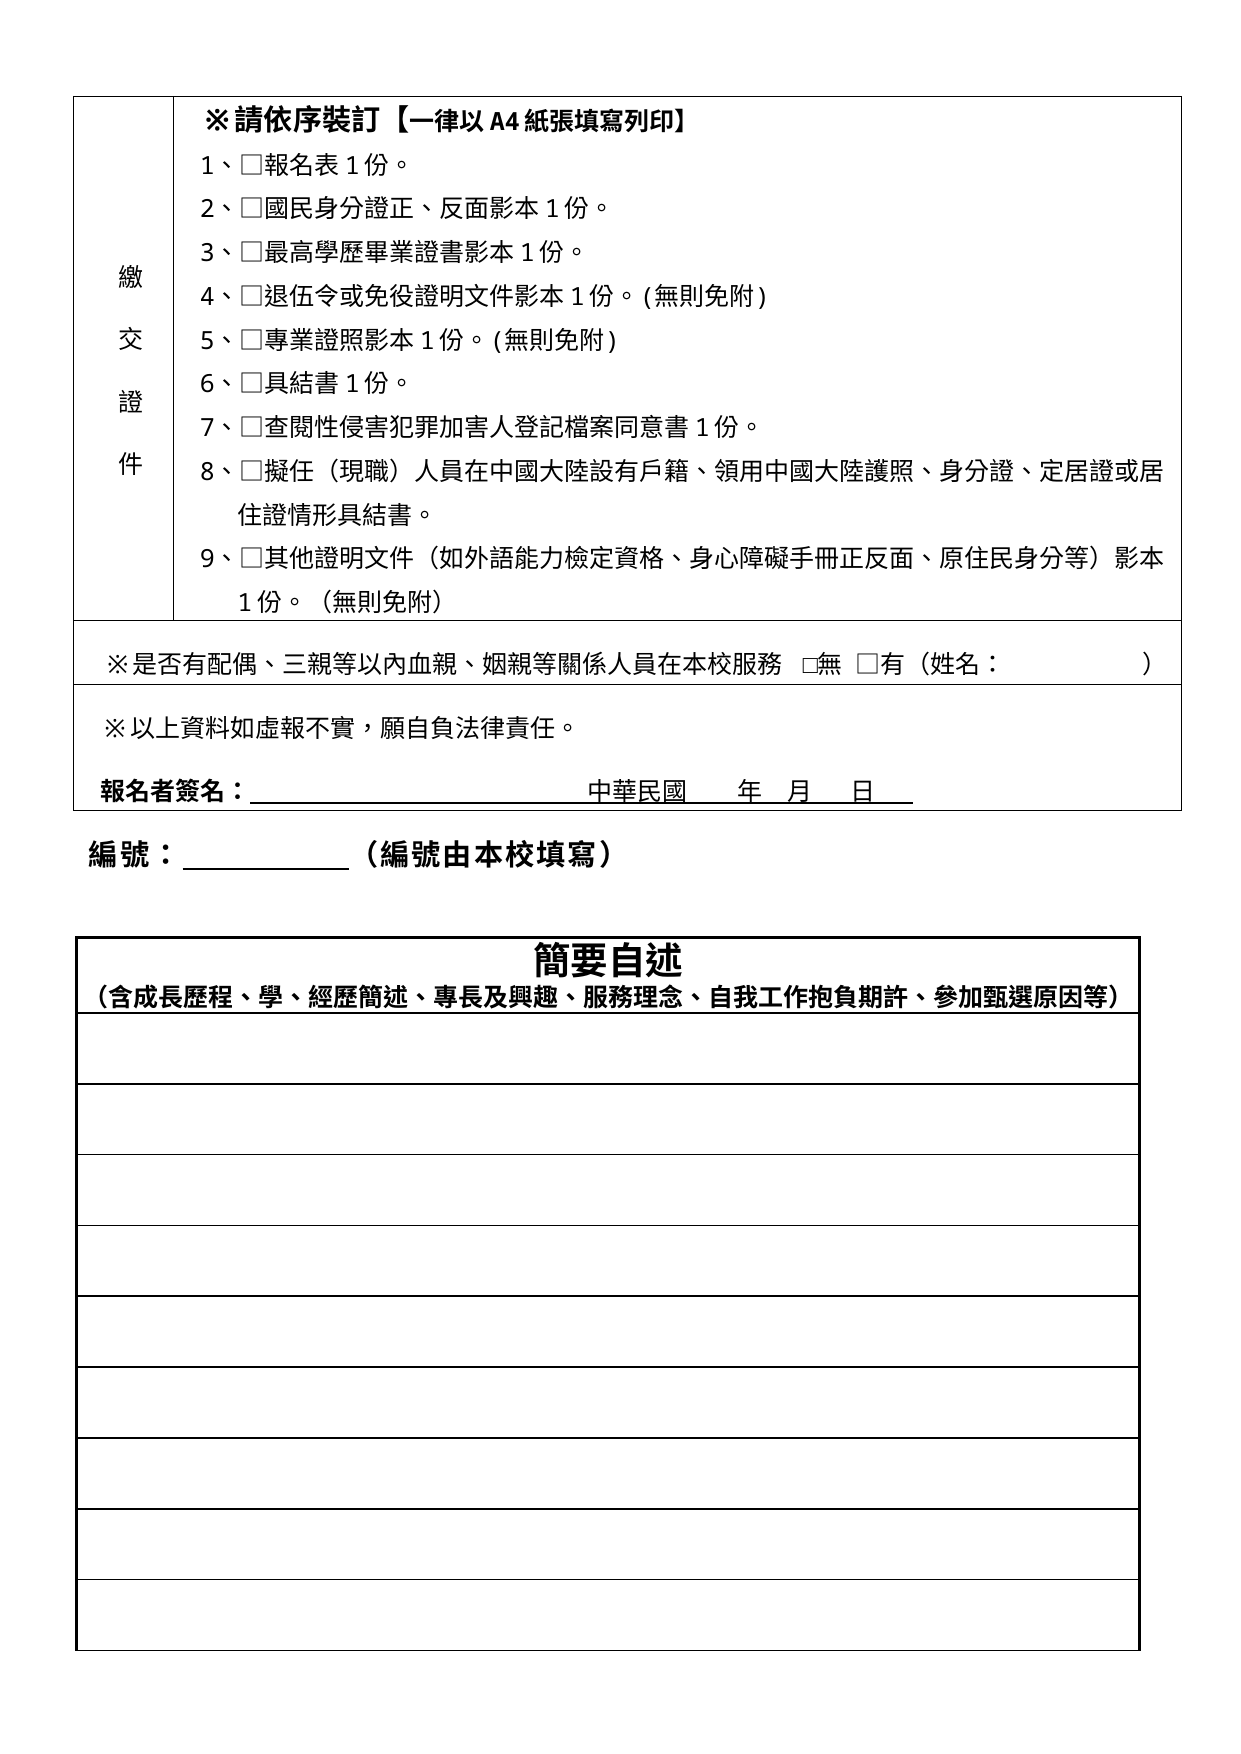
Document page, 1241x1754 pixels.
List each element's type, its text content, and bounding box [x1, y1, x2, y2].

table_cell 繳 交 證 件 [74, 97, 173, 620]
table_cell ※是否有配偶、三親等以內血親、姻親等關係人員在本校服務 □無 □有（姓名： ） [74, 621, 1181, 684]
table_cell [78, 1085, 1138, 1154]
table_cell ※請依序裝訂【一律以A4紙張填寫列印】 1、□報名表1份。 2、□國民身分證正、反面影本1份。 3、□最高學歷畢業證書影本1份。 4、□退伍令或免役證明文件影本1份。(無則免附) 5、□專業證照影本1份。(無則免附) 6、□具結書1份。 7、□查閱性侵害犯罪加害人登記檔案同意書1份。 8、□擬任（現職）人員在中國大陸設有戶籍、領用中國大陸護照、身分證、定居證或居住證情形具結書。 9、□其他證明文件（如外語能力檢定資格、身心障礙手冊正反面、原住民身分等）影本1份。（無則免附） [174, 97, 1181, 620]
table_cell [78, 1226, 1138, 1295]
table_cell ※以上資料如虛報不實，願自負法律責任。 報名者簽名： 中華民國 年 月 日 [74, 685, 1181, 810]
table_cell [78, 1368, 1138, 1437]
table_cell [78, 1580, 1138, 1649]
table_cell [78, 1297, 1138, 1366]
table_cell [78, 1155, 1138, 1224]
table_header 簡要自述 （含成長歷程、學、經歷簡述、專長及興趣、服務理念、自我工作抱負期許、參加甄選原因等） [78, 939, 1138, 1012]
table_cell [78, 1510, 1138, 1579]
table_cell [78, 1014, 1138, 1083]
text 編號： （編號由本校填寫） [89, 811, 1157, 873]
table_cell [78, 1439, 1138, 1508]
